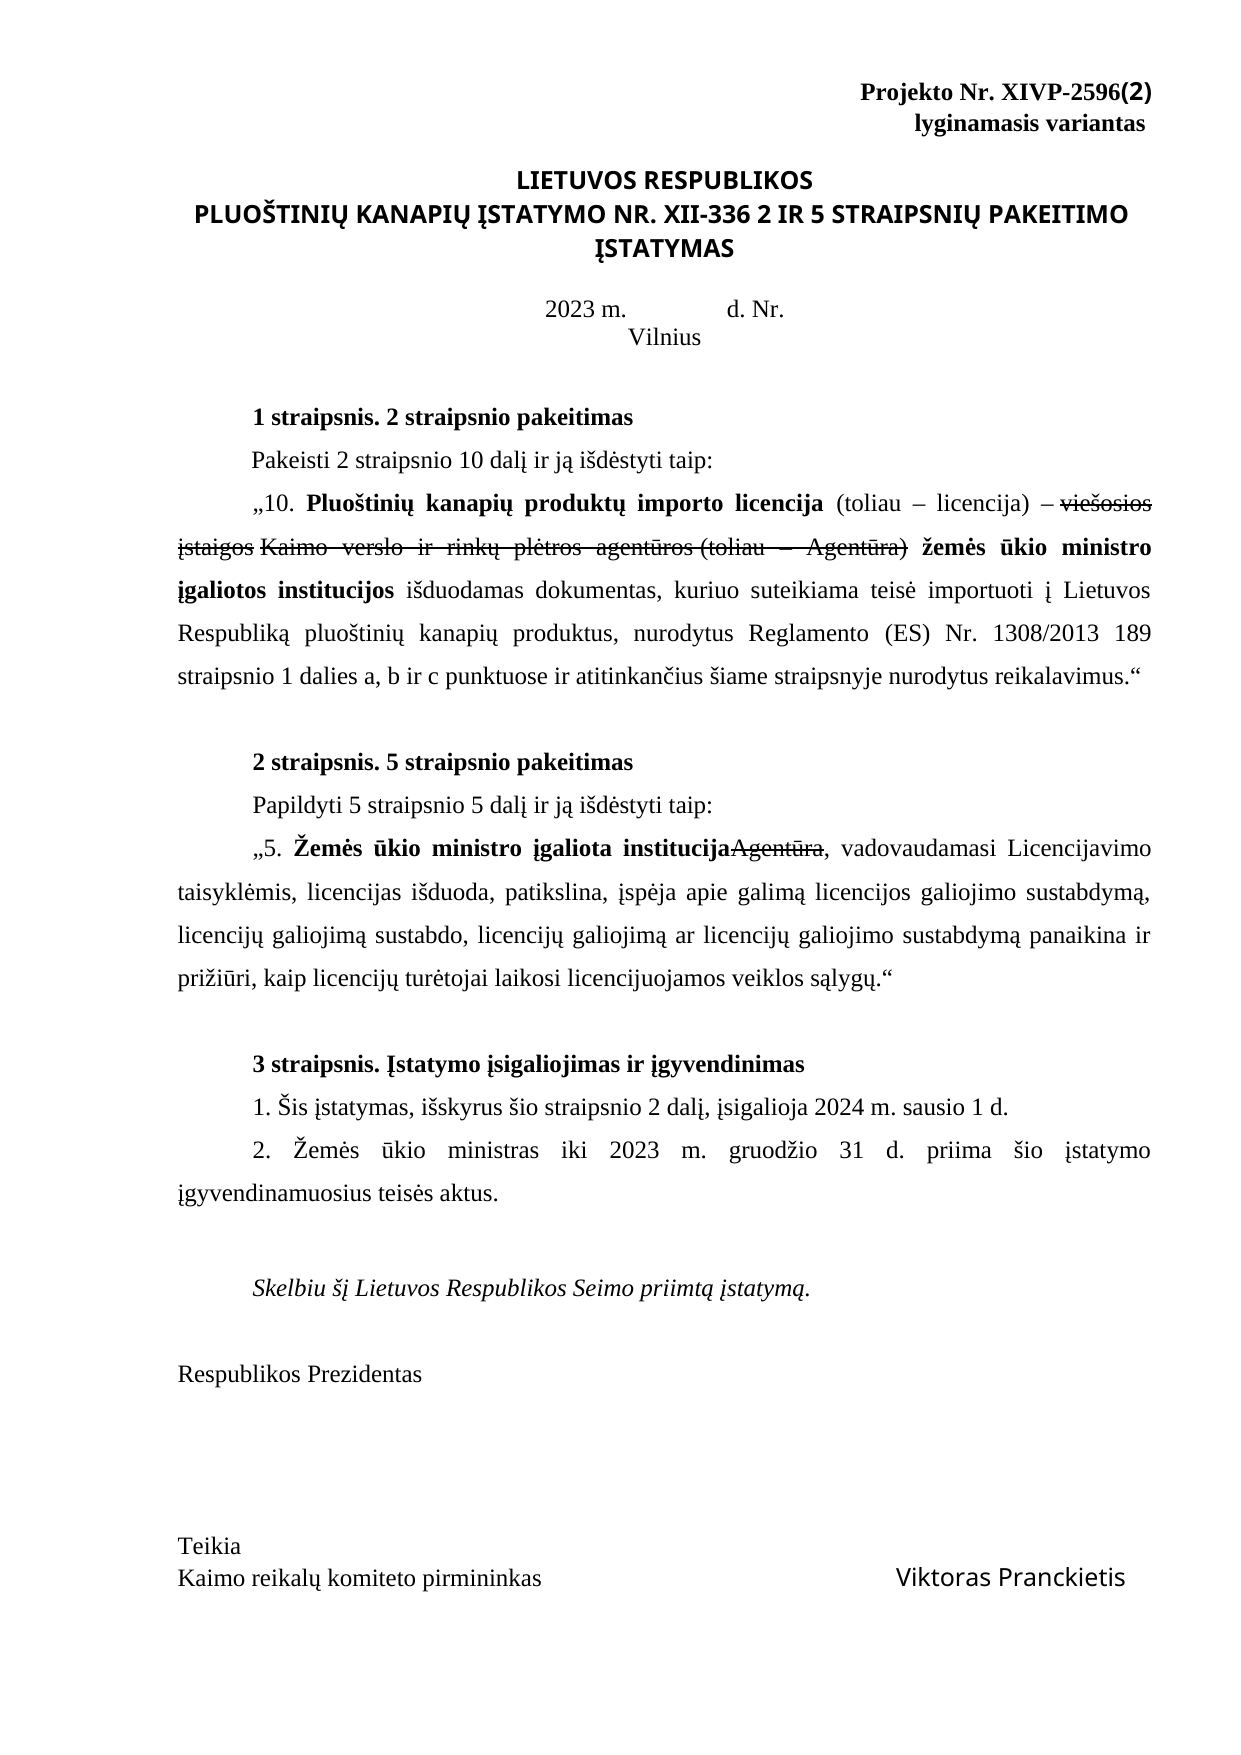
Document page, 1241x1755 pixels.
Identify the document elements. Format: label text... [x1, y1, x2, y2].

text 1. Šis įstatymas, išskyrus šio straipsnio 2 dalį, įsigalioja 2024 m. sausio 1 d. [177, 1092, 1152, 1121]
text Respublikos Prezidentas [177, 1359, 1152, 1388]
text 2. Žemės ūkio ministras iki 2023 m. gruodžio 31 d. priima šio įstatymo įgyvendinamuosius teisės aktus. [177, 1135, 1152, 1207]
text „10. Pluoštinių kanapių produktų importo licencija (toliau – licencija) – viešosios įstaigos Kaimo verslo ir rinkų plėtros agentūros (toliau – Agentūra) žemės ūkio ministro įgaliotos institucijos išduodamas dokumentas, kuriuo suteikiama teisė importuoti į Lietuvos Respubliką pluoštinių kanapių produktus, nurodytus Reglamento (ES) Nr. 1308/2013 189 straipsnio 1 dalies a, b ir c punktuose ir atitinkančius šiame straipsnyje nurodytus reikalavimus.“ [177, 488, 1152, 690]
text Kaimo reikalų komiteto pirmininkas Viktoras Pranckietis [177, 1560, 1152, 1594]
text Projekto Nr. XIVP-2596(2) [177, 73, 1152, 108]
text Pakeisti 2 straipsnio 10 dalį ir ją išdėstyti taip: [251, 445, 1152, 474]
text „5. Žemės ūkio ministro įgaliota institucijaAgentūra, vadovaudamasi Licencijavimo taisyklėmis, licencijas išduoda, patikslina, įspėja apie galimą licencijos galiojimo sustabdymą, licencijų galiojimą sustabdo, licencijų galiojimą ar licencijų galiojimo sustabdymą panaikina ir prižiūri, kaip licencijų turėtojai laikosi licencijuojamos veiklos sąlygų.“ [177, 833, 1152, 992]
text ĮSTATYMAS [177, 231, 1152, 265]
text Papildyti 5 straipsnio 5 dalį ir ją išdėstyti taip: [177, 790, 1152, 819]
text lyginamasis variantas [177, 108, 1152, 136]
text 2023 m. d. Nr. [177, 294, 1152, 322]
text PLUOŠTINIŲ KANAPIŲ ĮSTATYMO NR. XII-336 2 IR 5 STRAIPSNIŲ PAKEITIMO [177, 197, 1152, 231]
text LIETUVOS RESPUBLIKOS [177, 163, 1152, 197]
text 1 straipsnis. 2 straipsnio pakeitimas [177, 402, 1152, 431]
text Vilnius [177, 322, 1152, 351]
text 2 straipsnis. 5 straipsnio pakeitimas [177, 747, 1152, 776]
text 3 straipsnis. Įstatymo įsigaliojimas ir įgyvendinimas [177, 1049, 1152, 1078]
text Skelbiu šį Lietuvos Respublikos Seimo priimtą įstatymą. [177, 1273, 1152, 1301]
text Teikia [177, 1531, 1152, 1560]
